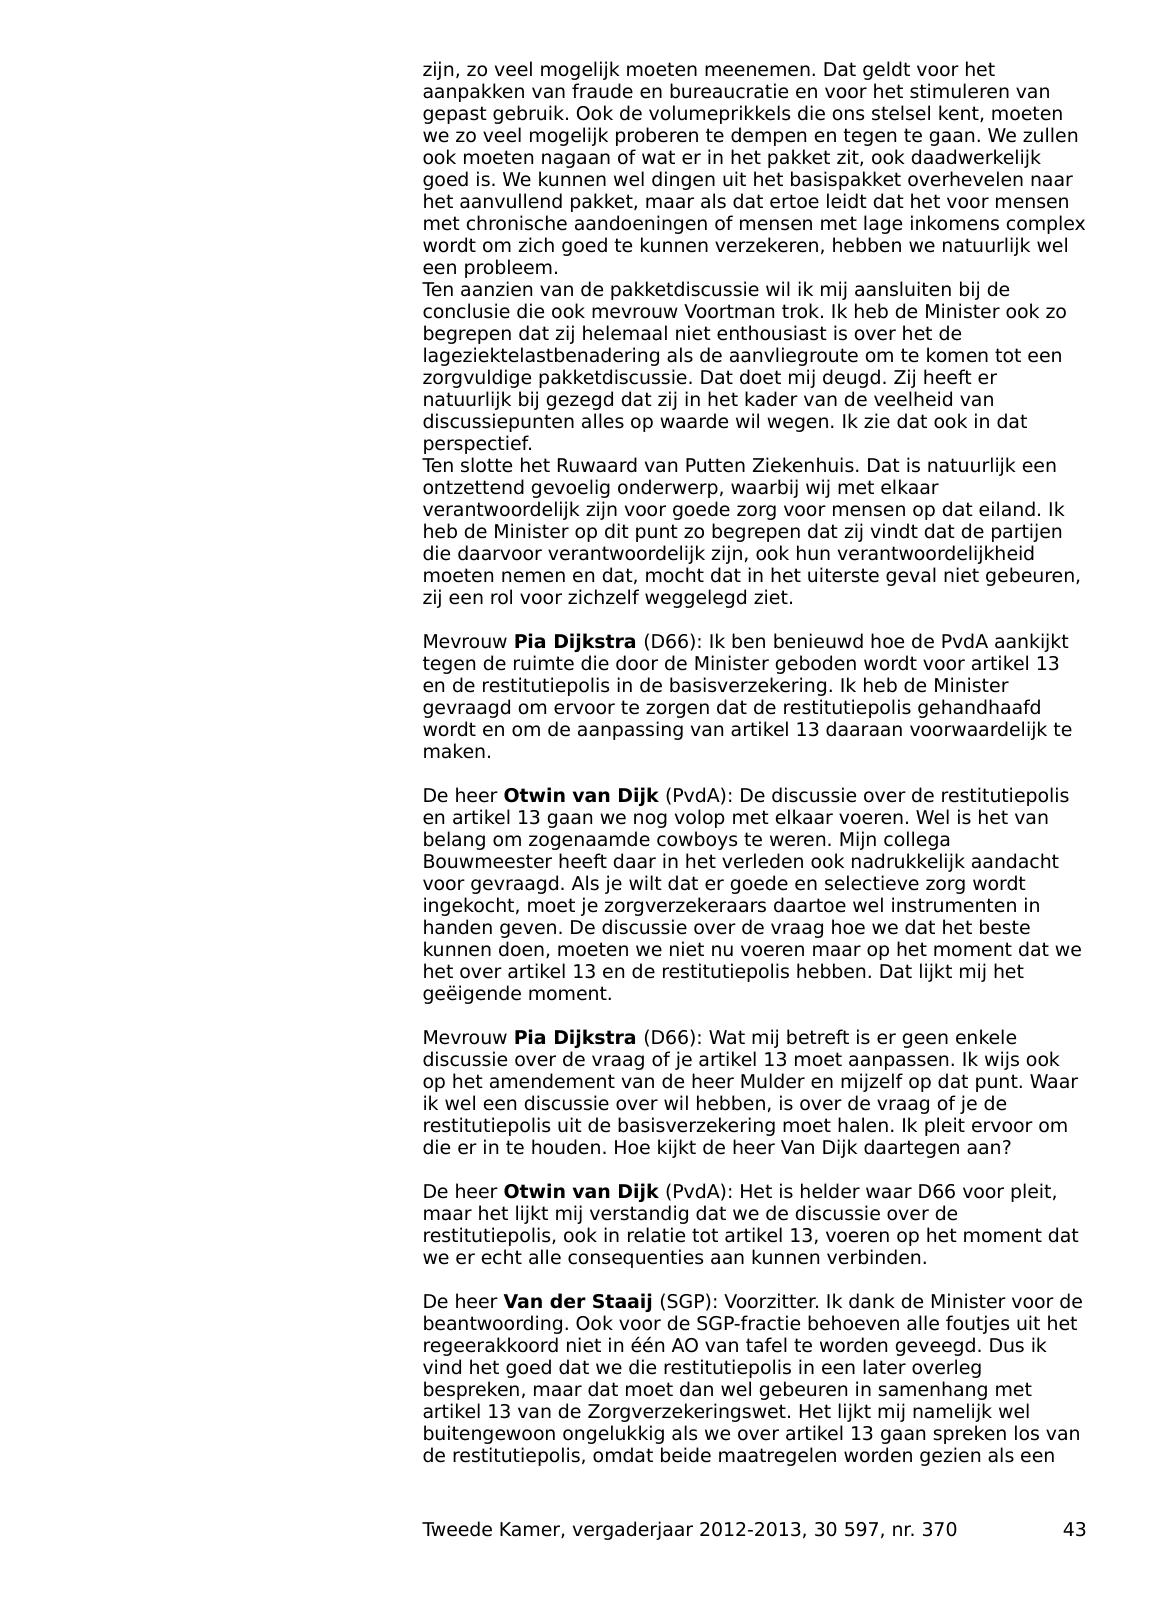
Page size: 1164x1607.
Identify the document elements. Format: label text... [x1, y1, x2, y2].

text Mevrouw Pia Dijkstra (D66): Ik ben benieuwd hoe de PvdA aankijkt tegen de ruimte die door de Minister geboden wordt voor artikel 13 en de restitutiepolis in de basisverzekering. Ik heb de Minister gevraagd om ervoor te zorgen dat de restitutiepolis gehandhaafd wordt en om de aanpassing van artikel 13 daaraan voorwaardelijk te maken. [422, 631, 1087, 763]
text Ten slotte het Ruwaard van Putten Ziekenhuis. Dat is natuurlijk een ontzettend gevoelig onderwerp, waarbij wij met elkaar verantwoordelijk zijn voor goede zorg voor mensen op dat eiland. Ik heb de Minister op dit punt zo begrepen dat zij vindt dat de partijen die daarvoor verantwoordelijk zijn, ook hun verantwoordelijkheid moeten nemen en dat, mocht dat in het uiterste geval niet gebeuren, zij een rol voor zichzelf weggelegd ziet. [422, 455, 1087, 608]
text De heer Van der Staaij (SGP): Voorzitter. Ik dank de Minister voor de beantwoording. Ook voor de SGP-fractie behoeven alle foutjes uit het regeerakkoord niet in één AO van tafel te worden geveegd. Dus ik vind het goed dat we die restitutiepolis in een later overleg bespreken, maar dat moet dan wel gebeuren in samenhang met artikel 13 van de Zorgverzekeringswet. Het lijkt mij namelijk wel buitengewoon ongelukkig als we over artikel 13 gaan spreken los van de restitutiepolis, omdat beide maatregelen worden gezien als een [422, 1291, 1087, 1467]
text De heer Otwin van Dijk (PvdA): De discussie over de restitutiepolis en artikel 13 gaan we nog volop met elkaar voeren. Wel is het van belang om zogenaamde cowboys te weren. Mijn collega Bouwmeester heeft daar in het verleden ook nadrukkelijk aandacht voor gevraagd. Als je wilt dat er goede en selectieve zorg wordt ingekocht, moet je zorgverzekeraars daartoe wel instrumenten in handen geven. De discussie over de vraag hoe we dat het beste kunnen doen, moeten we niet nu voeren maar op het moment dat we het over artikel 13 en de restitutiepolis hebben. Dat lijkt mij het geëigende moment. [422, 785, 1087, 1004]
text Mevrouw Pia Dijkstra (D66): Wat mij betreft is er geen enkele discussie over de vraag of je artikel 13 moet aanpassen. Ik wijs ook op het amendement van de heer Mulder en mijzelf op dat punt. Waar ik wel een discussie over wil hebben, is over de vraag of je de restitutiepolis uit de basisverzekering moet halen. Ik pleit ervoor om die er in te houden. Hoe kijkt de heer Van Dijk daartegen aan? [422, 1027, 1087, 1159]
text De heer Otwin van Dijk (PvdA): Het is helder waar D66 voor pleit, maar het lijkt mij verstandig dat we de discussie over de restitutiepolis, ook in relatie tot artikel 13, voeren op het moment dat we er echt alle consequenties aan kunnen verbinden. [422, 1181, 1087, 1269]
text Ten aanzien van de pakketdiscussie wil ik mij aansluiten bij de conclusie die ook mevrouw Voortman trok. Ik heb de Minister ook zo begrepen dat zij helemaal niet enthousiast is over het de lageziektelastbenadering als de aanvliegroute om te komen tot een zorgvuldige pakketdiscussie. Dat doet mij deugd. Zij heeft er natuurlijk bij gezegd dat zij in het kader van de veelheid van discussiepunten alles op waarde wil wegen. Ik zie dat ook in dat perspectief. [422, 279, 1087, 455]
text zijn, zo veel mogelijk moeten meenemen. Dat geldt voor het aanpakken van fraude en bureaucratie en voor het stimuleren van gepast gebruik. Ook de volumeprikkels die ons stelsel kent, moeten we zo veel mogelijk proberen te dempen en tegen te gaan. We zullen ook moeten nagaan of wat er in het pakket zit, ook daadwerkelijk goed is. We kunnen wel dingen uit het basispakket overhevelen naar het aanvullend pakket, maar als dat ertoe leidt dat het voor mensen met chronische aandoeningen of mensen met lage inkomens complex wordt om zich goed te kunnen verzekeren, hebben we natuurlijk wel een probleem. [422, 59, 1087, 279]
